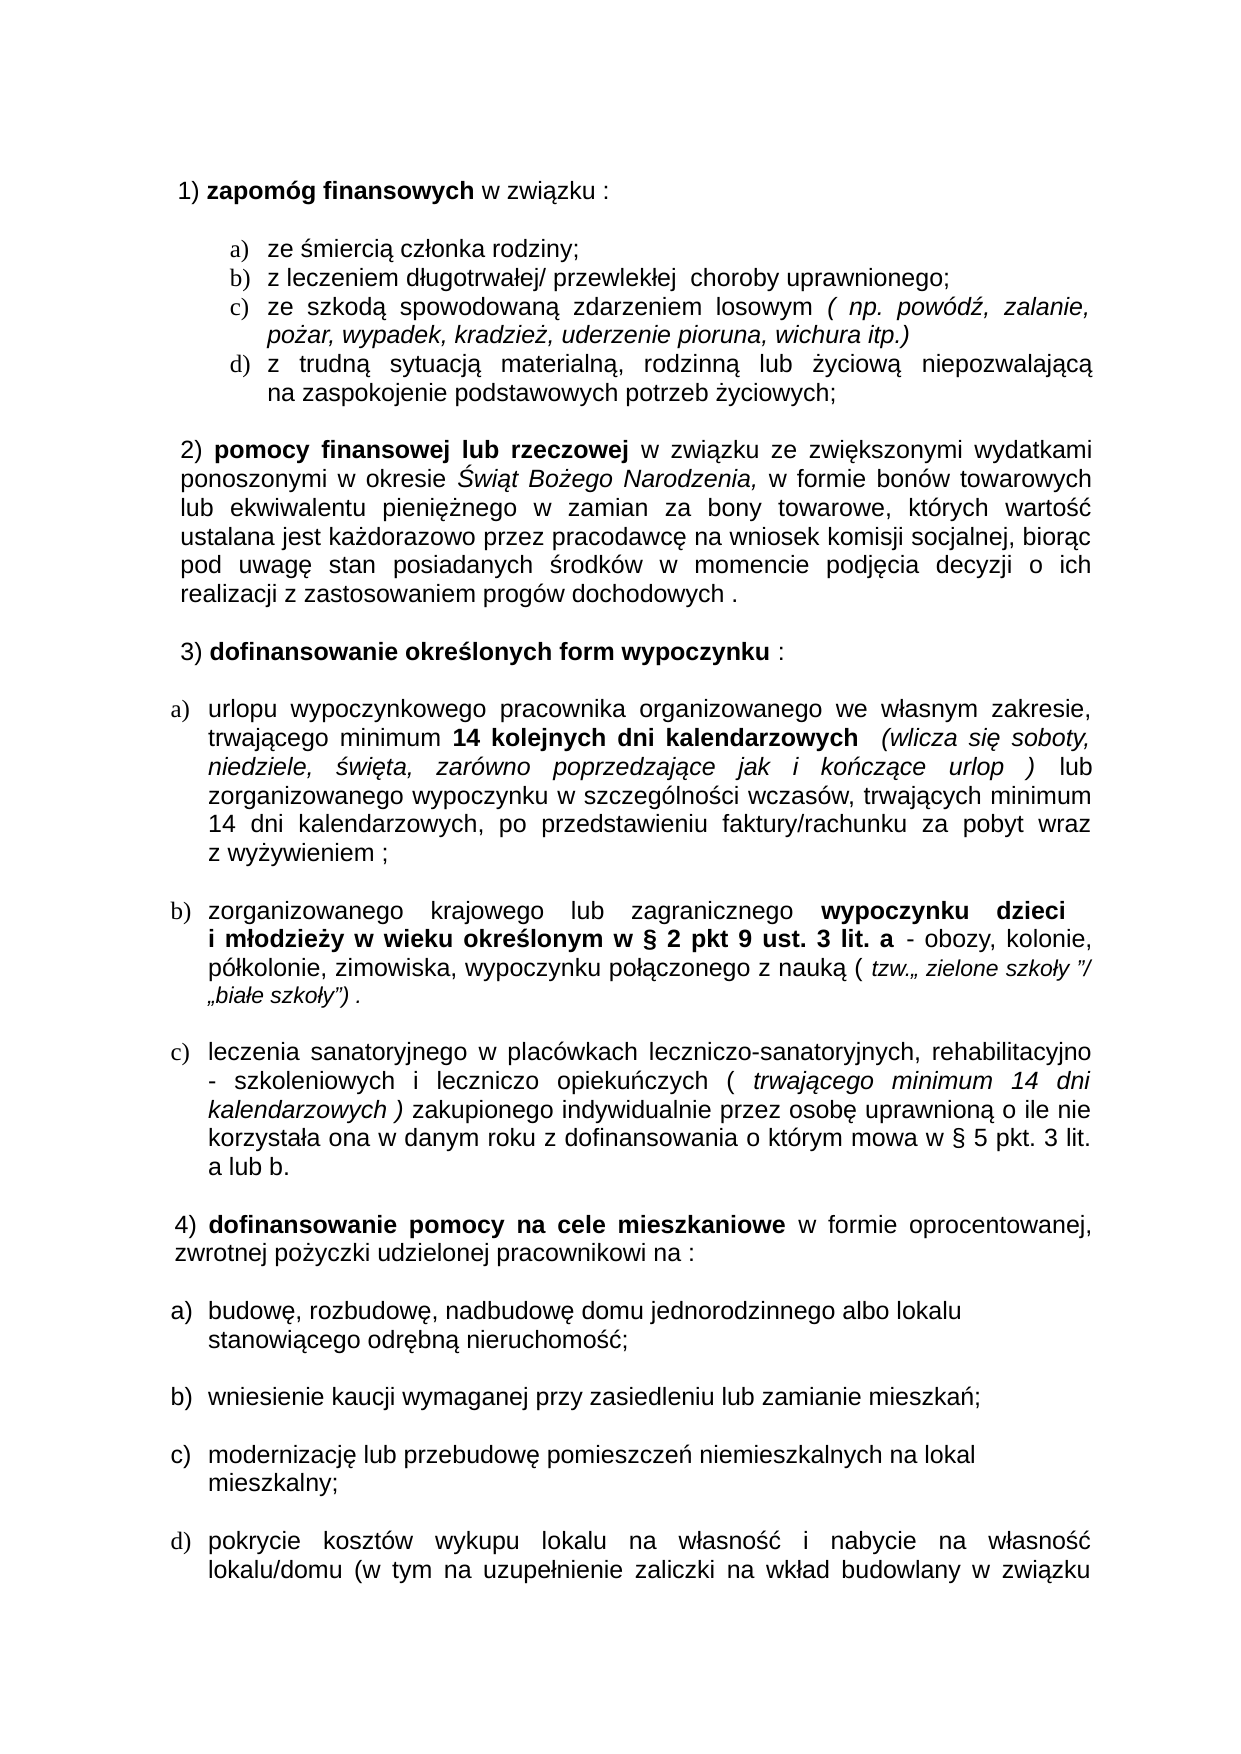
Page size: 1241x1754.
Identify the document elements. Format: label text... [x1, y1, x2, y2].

list wniesienie kaucji wymaganej przy zasiedleniu lub zamianie mieszkań; [170, 1382, 1093, 1411]
list z leczeniem długotrwałej/ przewlekłej choroby uprawnionego; [229, 263, 1093, 292]
list budowę, rozbudowę, nadbudowę domu jednorodzinnego albo lokalu stanowiącego odrębną nieruchomość; [170, 1296, 1093, 1353]
text 4) dofinansowanie pomocy na cele mieszkaniowe w formie oprocentowanej, zwrotnej pożyczki udzielonej pracownikowi na : [174, 1210, 1093, 1267]
list ze śmiercią członka rodziny; [229, 234, 1093, 263]
text 3) dofinansowanie określonych form wypoczynku : [180, 637, 1093, 666]
list modernizację lub przebudowę pomieszczeń niemieszkalnych na lokal mieszkalny; [170, 1440, 1093, 1497]
text 2) pomocy finansowej lub rzeczowej w związku ze zwiększonymi wydatkami ponoszonymi w okresie Świąt Bożego Narodzenia, w formie bonów towarowych lub ekwiwalentu pieniężnego w zamian za bony towarowe, których wartość ustalana jest każdorazowo przez pracodawcę na wniosek komisji socjalnej, biorąc pod uwagę stan posiadanych środków w momencie podjęcia decyzji o ich realizacji z zastosowaniem progów dochodowych . [180, 436, 1093, 608]
list urlopu wypoczynkowego pracownika organizowanego we własnym zakresie, trwającego minimum 14 kolejnych dni kalendarzowych (wlicza się soboty, niedziele, święta, zarówno poprzedzające jak i kończące urlop ) lub zorganizowanego wypoczynku w szczególności wczasów, trwających minimum 14 dni kalendarzowych, po przedstawieniu faktury/rachunku za pobyt wraz z wyżywieniem ; [170, 694, 1093, 867]
list z trudną sytuacją materialną, rodzinną lub życiową niepozwalającą na zaspokojenie podstawowych potrzeb życiowych; [229, 349, 1093, 407]
list zorganizowanego krajowego lub zagranicznego wypoczynku dzieci i młodzieży w wieku określonym w § 2 pkt 9 ust. 3 lit. a - obozy, kolonie, półkolonie, zimowiska, wypoczynku połączonego z nauką ( tzw.„ zielone szkoły ”/ „białe szkoły”) . [170, 896, 1093, 1008]
list leczenia sanatoryjnego w placówkach leczniczo-sanatoryjnych, rehabilitacyjno - szkoleniowych i leczniczo opiekuńczych ( trwającego minimum 14 dni kalendarzowych ) zakupionego indywidualnie przez osobę uprawnioną o ile nie korzystała ona w danym roku z dofinansowania o którym mowa w § 5 pkt. 3 lit. a lub b. [170, 1037, 1093, 1181]
list pokrycie kosztów wykupu lokalu na własność i nabycie na własność lokalu/domu (w tym na uzupełnienie zaliczki na wkład budowlany w związku [170, 1526, 1093, 1583]
list ze szkodą spowodowaną zdarzeniem losowym ( np. powódź, zalanie, pożar, wypadek, kradzież, uderzenie pioruna, wichura itp.) [229, 292, 1093, 349]
text 1) zapomóg finansowych w związku : [177, 176, 1093, 205]
